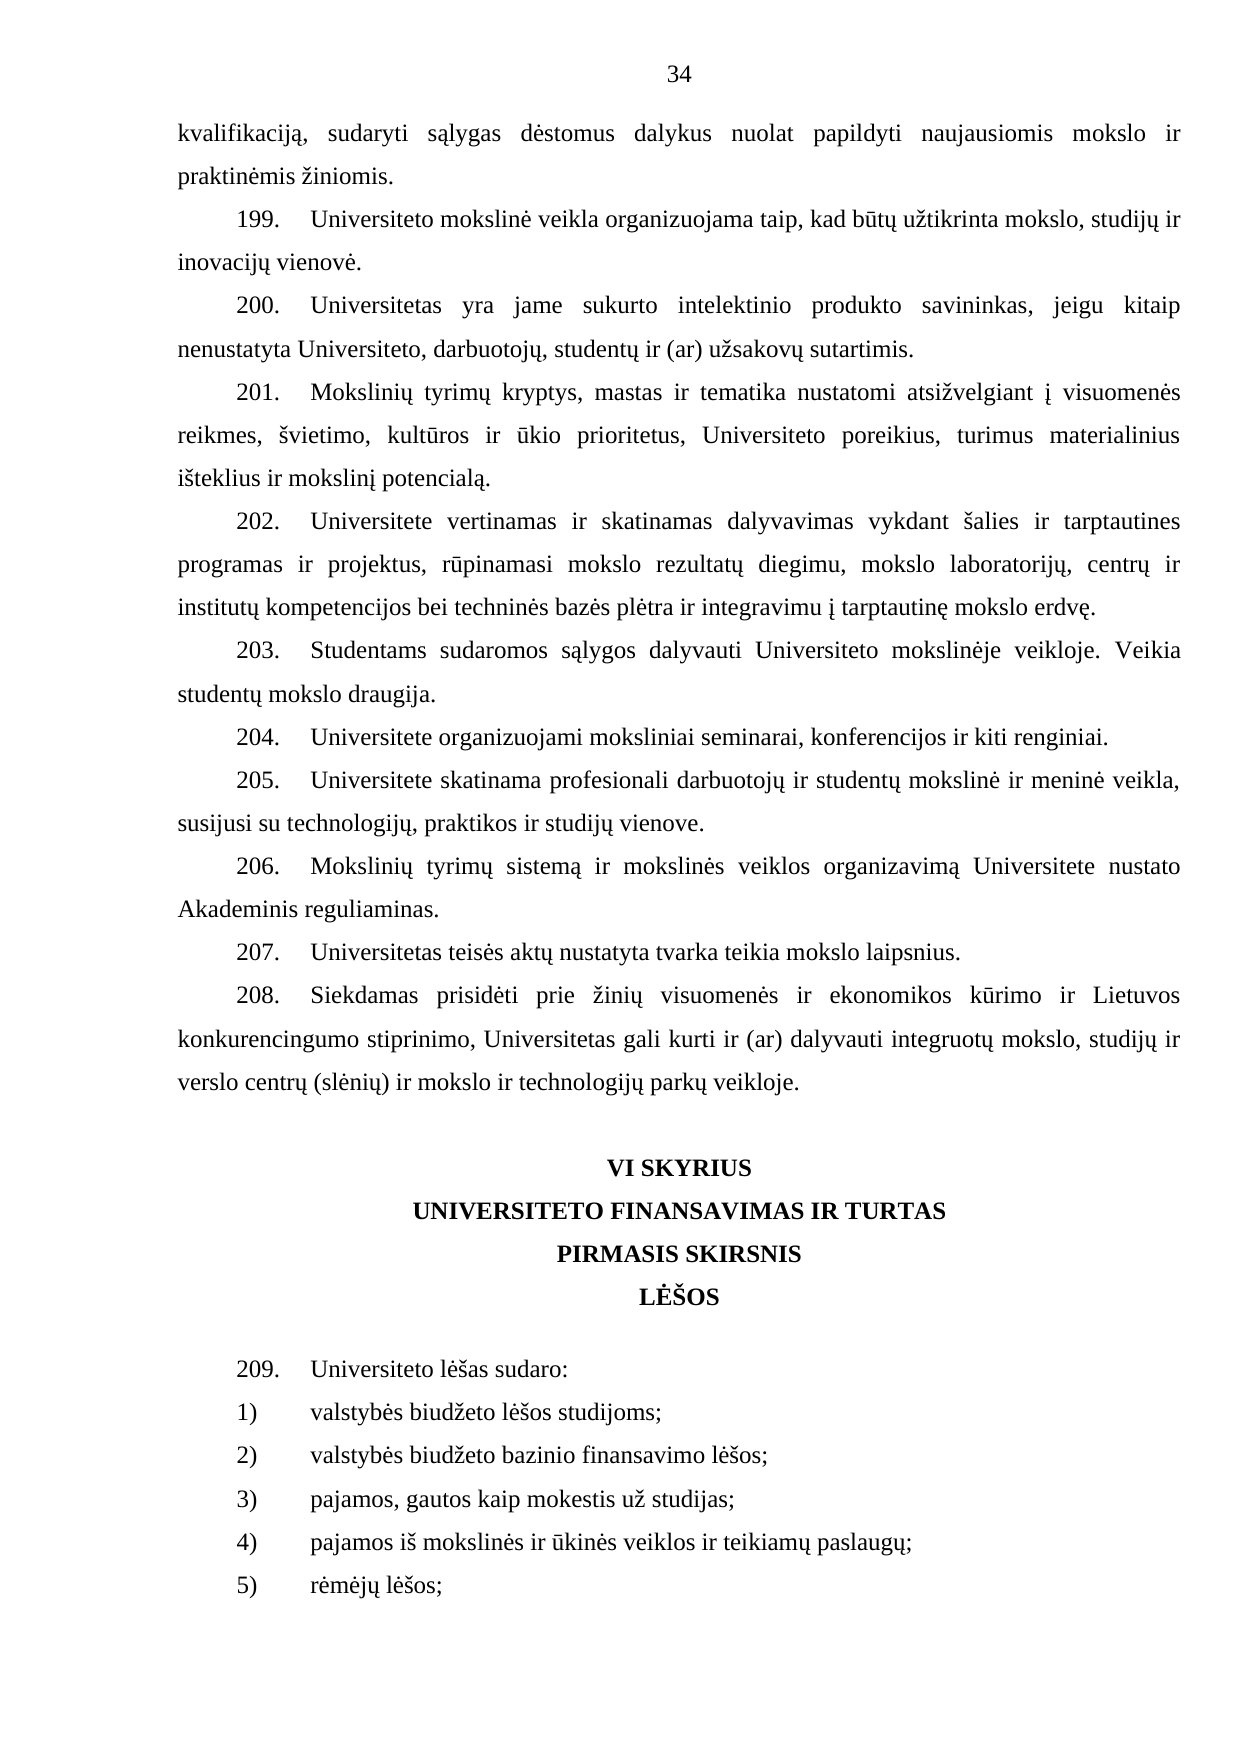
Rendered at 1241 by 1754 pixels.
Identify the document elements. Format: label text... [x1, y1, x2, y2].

text 204. Universitete organizuojami moksliniai seminarai, konferencijos ir kiti renginiai. [177, 722, 1181, 751]
text 4) pajamos iš mokslinės ir ūkinės veiklos ir teikiamų paslaugų; [177, 1527, 1181, 1556]
text 208. Siekdamas prisidėti prie žinių visuomenės ir ekonomikos kūrimo ir Lietuvos konkurencingumo stiprinimo, Universitetas gali kurti ir (ar) dalyvauti integruotų mokslo, studijų ir verslo centrų (slėnių) ir mokslo ir technologijų parkų veikloje. [177, 981, 1181, 1096]
text pirmasis SKIRSNIS [177, 1239, 1181, 1268]
text 207. Universitetas teisės aktų nustatyta tvarka teikia mokslo laipsnius. [177, 937, 1181, 966]
text 5) rėmėjų lėšos; [177, 1570, 1181, 1599]
text 2) valstybės biudžeto bazinio finansavimo lėšos; [177, 1441, 1181, 1469]
text 202. Universitete vertinamas ir skatinamas dalyvavimas vykdant šalies ir tarptautines programas ir projektus, rūpinamasi mokslo rezultatų diegimu, mokslo laboratorijų, centrų ir institutų kompetencijos bei techninės bazės plėtra ir integravimu į tarptautinę mokslo erdvę. [177, 506, 1181, 621]
text VI SKYRIUS [177, 1153, 1181, 1182]
text 206. Mokslinių tyrimų sistemą ir mokslinės veiklos organizavimą Universitete nustato Akademinis reguliaminas. [177, 851, 1181, 923]
text lėšos [177, 1282, 1181, 1311]
text 209. Universiteto lėšas sudaro: [177, 1354, 1181, 1383]
text 1) valstybės biudžeto lėšos studijoms; [177, 1397, 1181, 1426]
text 199. Universiteto mokslinė veikla organizuojama taip, kad būtų užtikrinta mokslo, studijų ir inovacijų vienovė. [177, 204, 1181, 276]
text 205. Universitete skatinama profesionali darbuotojų ir studentų mokslinė ir meninė veikla, susijusi su technologijų, praktikos ir studijų vienove. [177, 765, 1181, 837]
text 201. Mokslinių tyrimų kryptys, mastas ir tematika nustatomi atsižvelgiant į visuomenės reikmes, švietimo, kultūros ir ūkio prioritetus, Universiteto poreikius, turimus materialinius išteklius ir mokslinį potencialą. [177, 377, 1181, 492]
text universiteto FINANSAVIMAS ir Turtas [177, 1196, 1181, 1225]
text kvalifikaciją, sudaryti sąlygas dėstomus dalykus nuolat papildyti naujausiomis mokslo ir praktinėmis žiniomis. [177, 118, 1181, 190]
text 200. Universitetas yra jame sukurto intelektinio produkto savininkas, jeigu kitaip nenustatyta Universiteto, darbuotojų, studentų ir (ar) užsakovų sutartimis. [177, 291, 1181, 362]
text 3) pajamos, gautos kaip mokestis už studijas; [177, 1484, 1181, 1512]
text 203. Studentams sudaromos sąlygos dalyvauti Universiteto mokslinėje veikloje. Veikia studentų mokslo draugija. [177, 636, 1181, 707]
